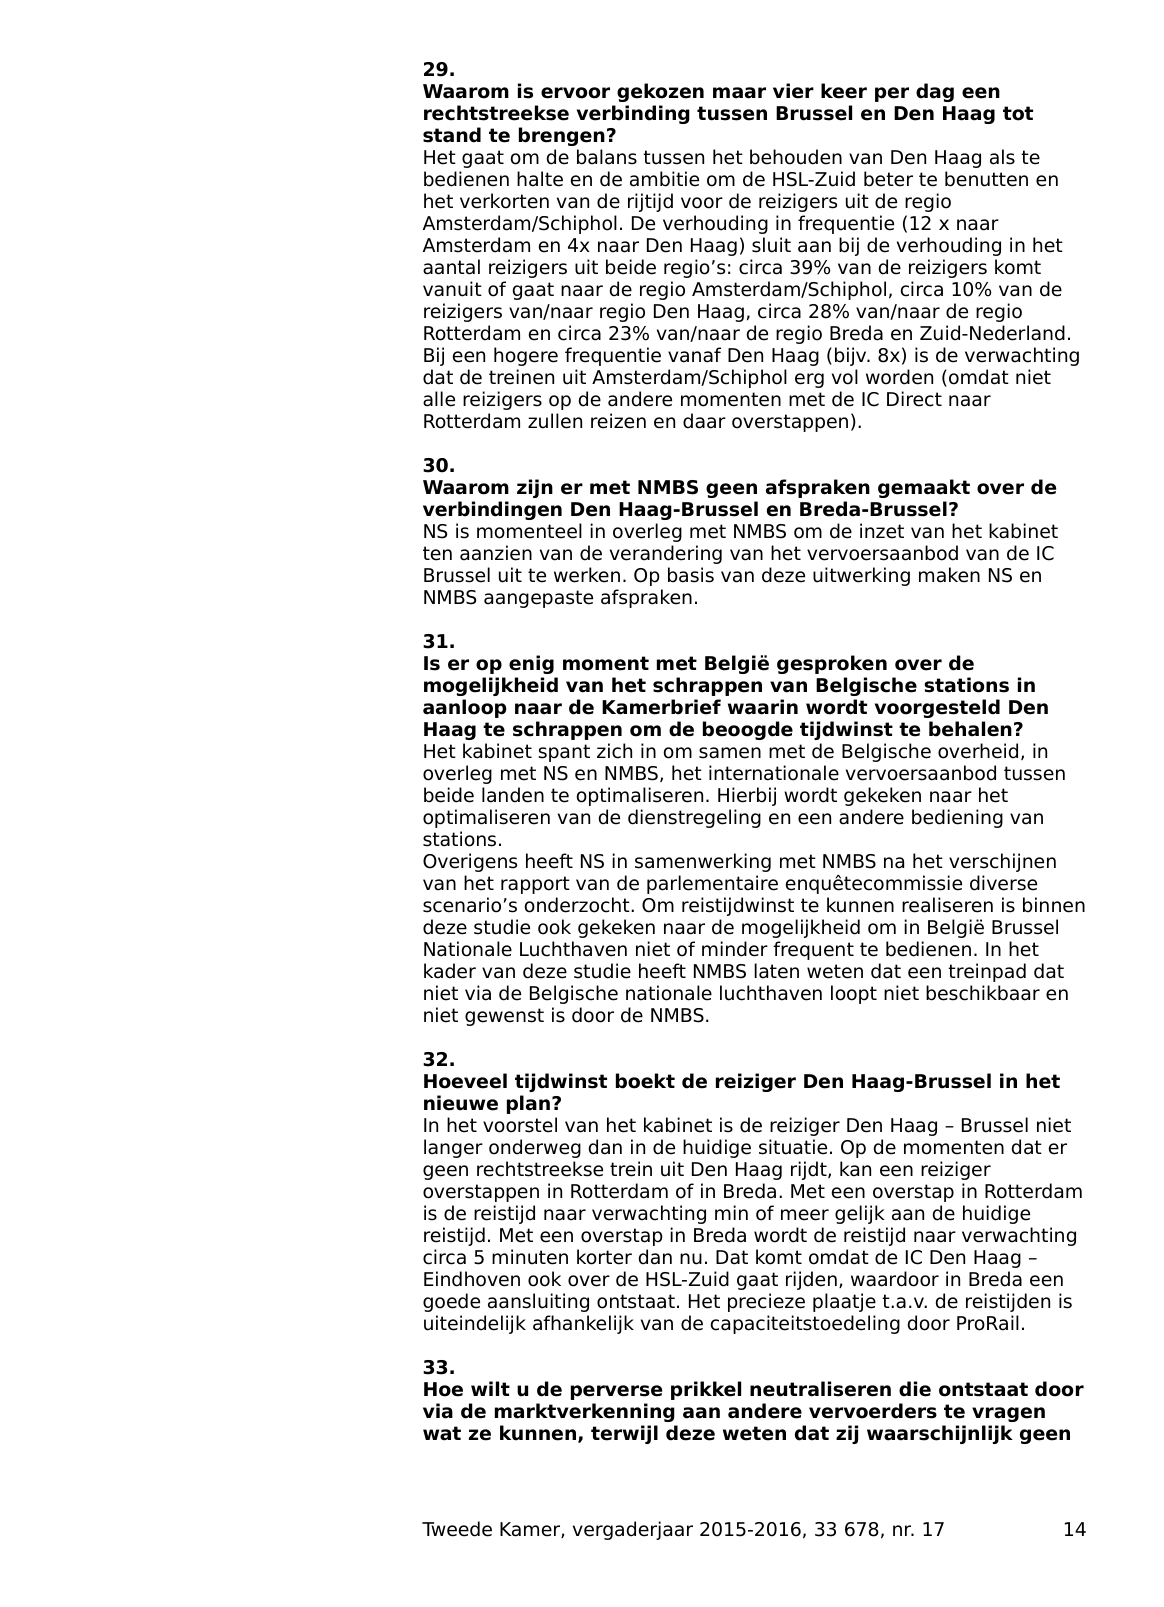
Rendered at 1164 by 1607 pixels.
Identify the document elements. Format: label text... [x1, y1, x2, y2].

text Waarom is ervoor gekozen maar vier keer per dag een rechtstreekse verbinding tussen Brussel en Den Haag tot stand te brengen? [422, 81, 1087, 147]
text 32. [422, 1049, 1087, 1071]
text Hoe wilt u de perverse prikkel neutraliseren die ontstaat door via de marktverkenning aan andere vervoerders te vragen wat ze kunnen, terwijl deze weten dat zij waarschijnlijk geen [422, 1379, 1087, 1444]
text Het kabinet spant zich in om samen met de Belgische overheid, in overleg met NS en NMBS, het internationale vervoersaanbod tussen beide landen te optimaliseren. Hierbij wordt gekeken naar het optimaliseren van de dienstregeling en een andere bediening van stations. [422, 741, 1087, 851]
text Waarom zijn er met NMBS geen afspraken gemaakt over de verbindingen Den Haag-Brussel en Breda-Brussel? [422, 477, 1087, 521]
text 31. [422, 631, 1087, 653]
text Is er op enig moment met België gesproken over de mogelijkheid van het schrappen van Belgische stations in aanloop naar de Kamerbrief waarin wordt voorgesteld Den Haag te schrappen om de beoogde tijdwinst te behalen? [422, 653, 1087, 741]
text In het voorstel van het kabinet is de reiziger Den Haag – Brussel niet langer onderweg dan in de huidige situatie. Op de momenten dat er geen rechtstreekse trein uit Den Haag rijdt, kan een reiziger overstappen in Rotterdam of in Breda. Met een overstap in Rotterdam is de reistijd naar verwachting min of meer gelijk aan de huidige reistijd. Met een overstap in Breda wordt de reistijd naar verwachting circa 5 minuten korter dan nu. Dat komt omdat de IC Den Haag – Eindhoven ook over de HSL-Zuid gaat rijden, waardoor in Breda een goede aansluiting ontstaat. Het precieze plaatje t.a.v. de reistijden is uiteindelijk afhankelijk van de capaciteitstoedeling door ProRail. [422, 1115, 1087, 1334]
text 30. [422, 455, 1087, 477]
text NS is momenteel in overleg met NMBS om de inzet van het kabinet ten aanzien van de verandering van het vervoersaanbod van de IC Brussel uit te werken. Op basis van deze uitwerking maken NS en NMBS aangepaste afspraken. [422, 521, 1087, 609]
text Het gaat om de balans tussen het behouden van Den Haag als te bedienen halte en de ambitie om de HSL-Zuid beter te benutten en het verkorten van de rijtijd voor de reizigers uit de regio Amsterdam/Schiphol. De verhouding in frequentie (12 x naar Amsterdam en 4x naar Den Haag) sluit aan bij de verhouding in het aantal reizigers uit beide regio’s: circa 39% van de reizigers komt vanuit of gaat naar de regio Amsterdam/Schiphol, circa 10% van de reizigers van/naar regio Den Haag, circa 28% van/naar de regio Rotterdam en circa 23% van/naar de regio Breda en Zuid-Nederland. [422, 147, 1087, 345]
text Overigens heeft NS in samenwerking met NMBS na het verschijnen van het rapport van de parlementaire enquêtecommissie diverse scenario’s onderzocht. Om reistijdwinst te kunnen realiseren is binnen deze studie ook gekeken naar de mogelijkheid om in België Brussel Nationale Luchthaven niet of minder frequent te bedienen. In het kader van deze studie heeft NMBS laten weten dat een treinpad dat niet via de Belgische nationale luchthaven loopt niet beschikbaar en niet gewenst is door de NMBS. [422, 851, 1087, 1027]
text 29. [422, 59, 1087, 81]
text Bij een hogere frequentie vanaf Den Haag (bijv. 8x) is de verwachting dat de treinen uit Amsterdam/Schiphol erg vol worden (omdat niet alle reizigers op de andere momenten met de IC Direct naar Rotterdam zullen reizen en daar overstappen). [422, 345, 1087, 433]
text Hoeveel tijdwinst boekt de reiziger Den Haag-Brussel in het nieuwe plan? [422, 1071, 1087, 1115]
text 33. [422, 1357, 1087, 1379]
